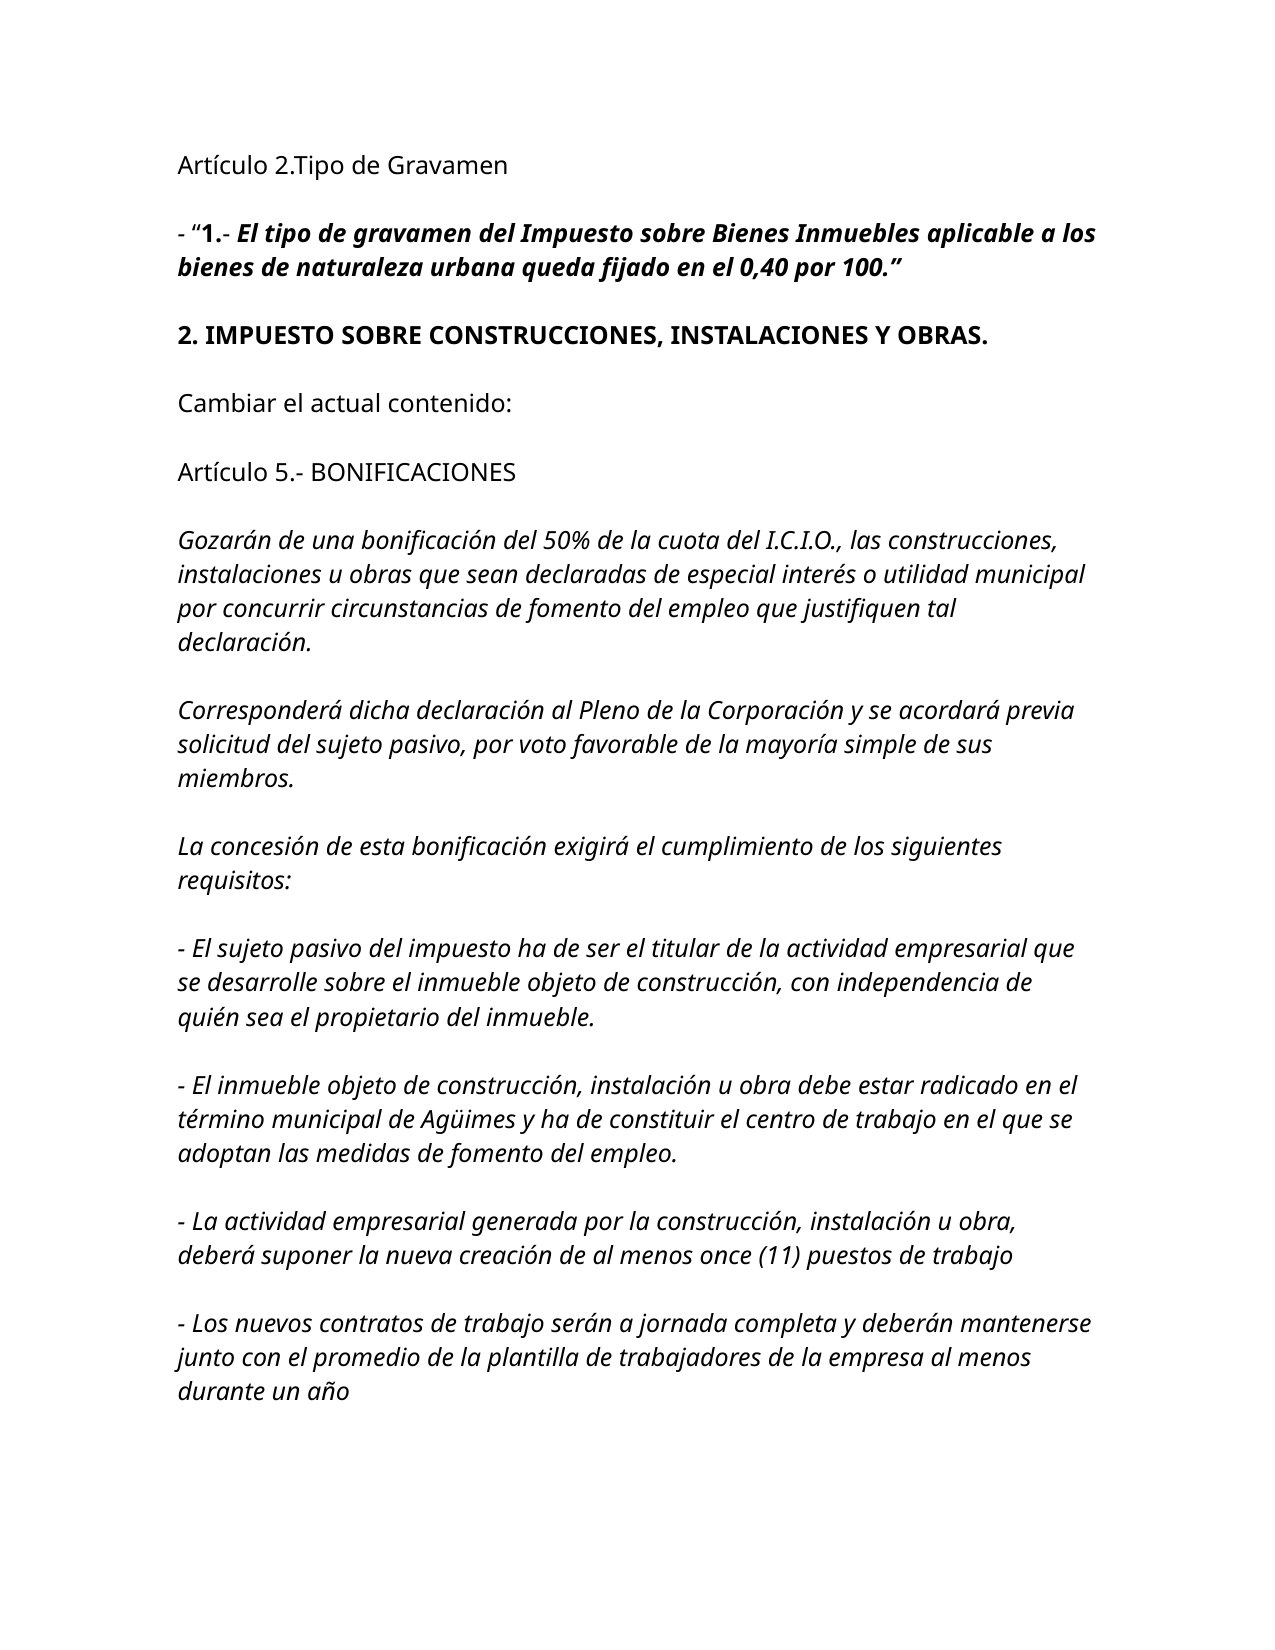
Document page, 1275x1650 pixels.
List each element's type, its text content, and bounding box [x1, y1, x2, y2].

text - “1.- El tipo de gravamen del Impuesto sobre Bienes Inmuebles aplicable a los bienes de naturaleza urbana queda fijado en el 0,40 por 100.” [177, 216, 1098, 284]
text - La actividad empresarial generada por la construcción, instalación u obra, deberá suponer la nueva creación de al menos once (11) puestos de trabajo [177, 1203, 1098, 1272]
text La concesión de esta bonificación exigirá el cumplimiento de los siguientes requisitos: [177, 829, 1098, 897]
text Gozarán de una bonificación del 50% de la cuota del I.C.I.O., las construcciones, instalaciones u obras que sean declaradas de especial interés o utilidad municipal por concurrir circunstancias de fomento del empleo que justifiquen tal declaración. [177, 522, 1098, 658]
text 2. IMPUESTO SOBRE CONSTRUCCIONES, INSTALACIONES Y OBRAS. [177, 318, 1098, 352]
text - Los nuevos contratos de trabajo serán a jornada completa y deberán mantenerse junto con el promedio de la plantilla de trabajadores de la empresa al menos durante un año [177, 1306, 1098, 1408]
text Corresponderá dicha declaración al Pleno de la Corporación y se acordará previa solicitud del sujeto pasivo, por voto favorable de la mayoría simple de sus miembros. [177, 693, 1098, 795]
text - El sujeto pasivo del impuesto ha de ser el titular de la actividad empresarial que se desarrolle sobre el inmueble objeto de construcción, con independencia de quién sea el propietario del inmueble. [177, 931, 1098, 1033]
text Artículo 5.- BONIFICACIONES [177, 454, 1098, 488]
text Cambiar el actual contenido: [177, 386, 1098, 420]
text - El inmueble objeto de construcción, instalación u obra debe estar radicado en el término municipal de Agüimes y ha de constituir el centro de trabajo en el que se adoptan las medidas de fomento del empleo. [177, 1067, 1098, 1169]
text Artículo 2.Tipo de Gravamen [177, 148, 1098, 182]
